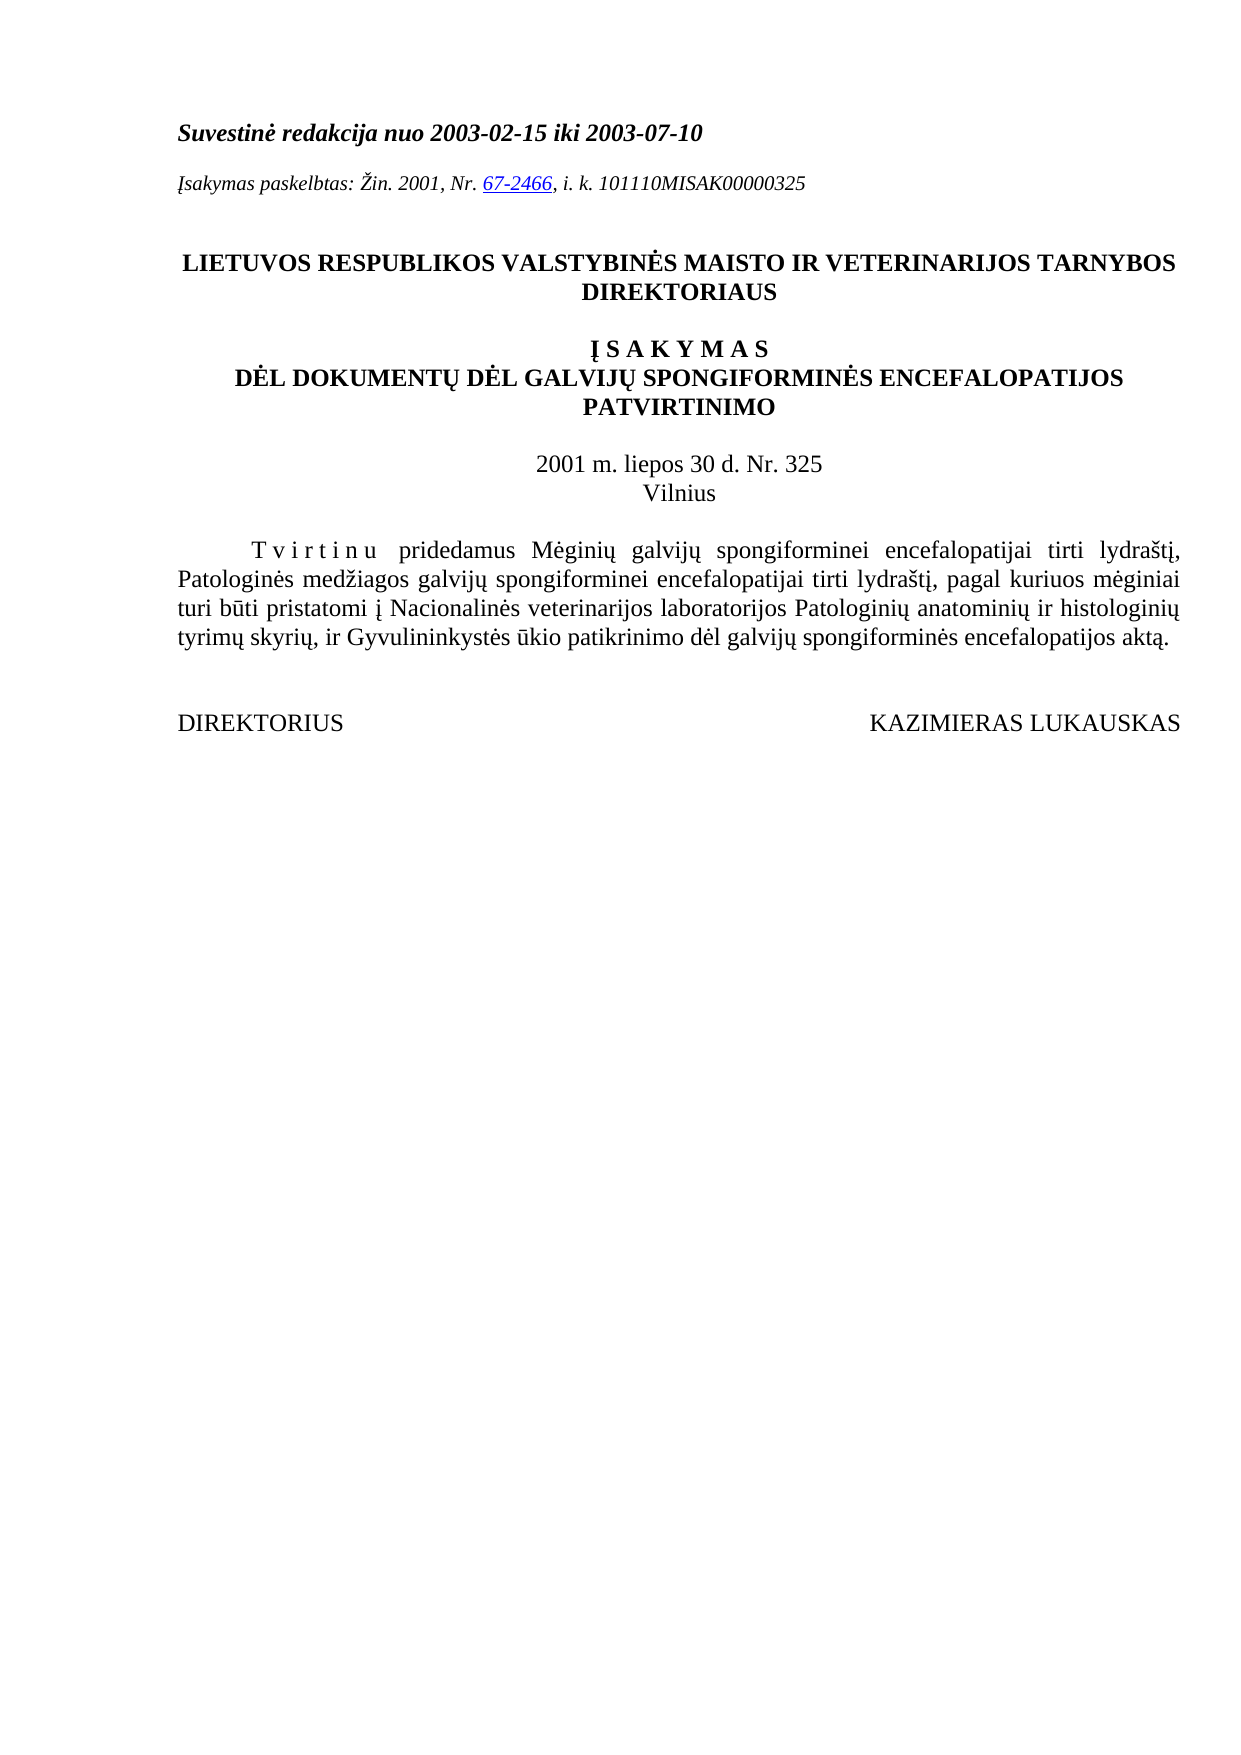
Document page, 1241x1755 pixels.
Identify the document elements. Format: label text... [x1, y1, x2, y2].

text Direktorius Kazimieras Lukauskas [177, 708, 1181, 737]
text Vilnius [177, 478, 1181, 507]
text LIETUVOS RESPUBLIKOS VALSTYBINĖS MAISTO IR VETERINARIJOS TARNYBOS DIREKTORIAUS [177, 248, 1181, 305]
text Įsakymas paskelbtas: Žin. 2001, Nr. 67-2466, i. k. 101110MISAK00000325 [177, 171, 1181, 195]
text Tvirtinu pridedamus Mėginių galvijų spongiforminei encefalopatijai tirti lydraštį, Patologinės medžiagos galvijų spongiforminei encefalopatijai tirti lydraštį, pagal kuriuos mėginiai turi būti pristatomi į Nacionalinės veterinarijos laboratorijos Patologinių anatominių ir histologinių tyrimų skyrių, ir Gyvulininkystės ūkio patikrinimo dėl galvijų spongiforminės encefalopatijos aktą. [177, 535, 1181, 650]
text DĖL DOKUMENTŲ DĖL GALVIJŲ SPONGIFORMINĖS ENCEFALOPATIJOS PATVIRTINIMO [177, 363, 1181, 420]
text Suvestinė redakcija nuo 2003-02-15 iki 2003-07-10 [177, 118, 1181, 147]
text Į S A K Y M A S [177, 334, 1181, 363]
text 2001 m. liepos 30 d. Nr. 325 [177, 449, 1181, 478]
